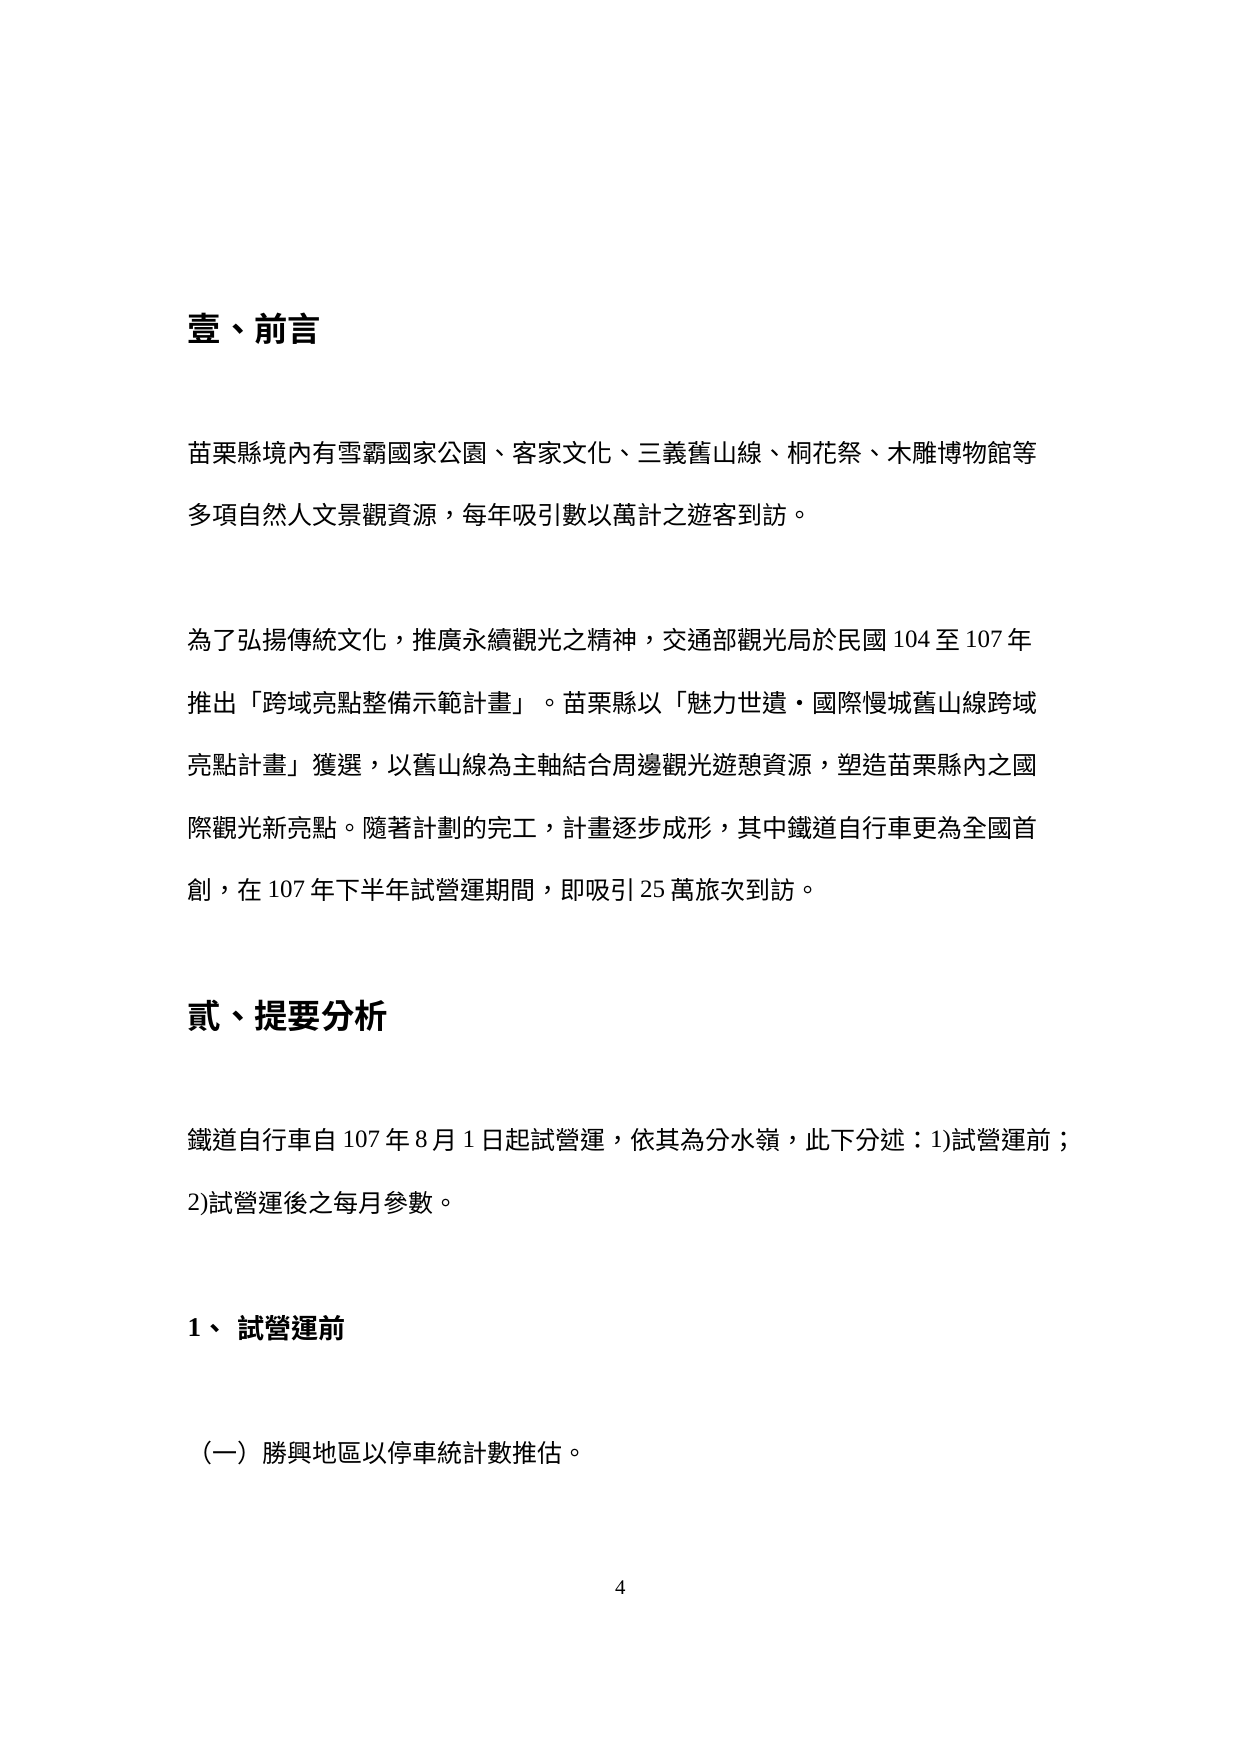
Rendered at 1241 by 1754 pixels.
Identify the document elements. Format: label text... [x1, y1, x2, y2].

text 苗栗縣境內有雪霸國家公園、客家文化、三義舊山線、桐花祭、木雕博物館等多項自然人文景觀資源，每年吸引數以萬計之遊客到訪。 [187, 410, 1053, 535]
list 試營運前 [187, 1285, 1053, 1347]
list 前言 [187, 285, 1053, 347]
text 鐵道自行車自107年8月1日起試營運，依其為分水嶺，此下分述：1)試營運前；2)試營運後之每月參數。 [187, 1097, 1053, 1222]
text （一）勝興地區以停車統計數推估。 [187, 1410, 1053, 1472]
list 提要分析 [187, 972, 1053, 1035]
text 為了弘揚傳統文化，推廣永續觀光之精神，交通部觀光局於民國104至107年推出「跨域亮點整備示範計畫」。苗栗縣以「魅力世遺‧國際慢城舊山線跨域亮點計畫」獲選，以舊山線為主軸結合周邊觀光遊憩資源，塑造苗栗縣內之國際觀光新亮點。隨著計劃的完工，計畫逐步成形，其中鐵道自行車更為全國首創，在107年下半年試營運期間，即吸引25萬旅次到訪。 [187, 597, 1053, 910]
